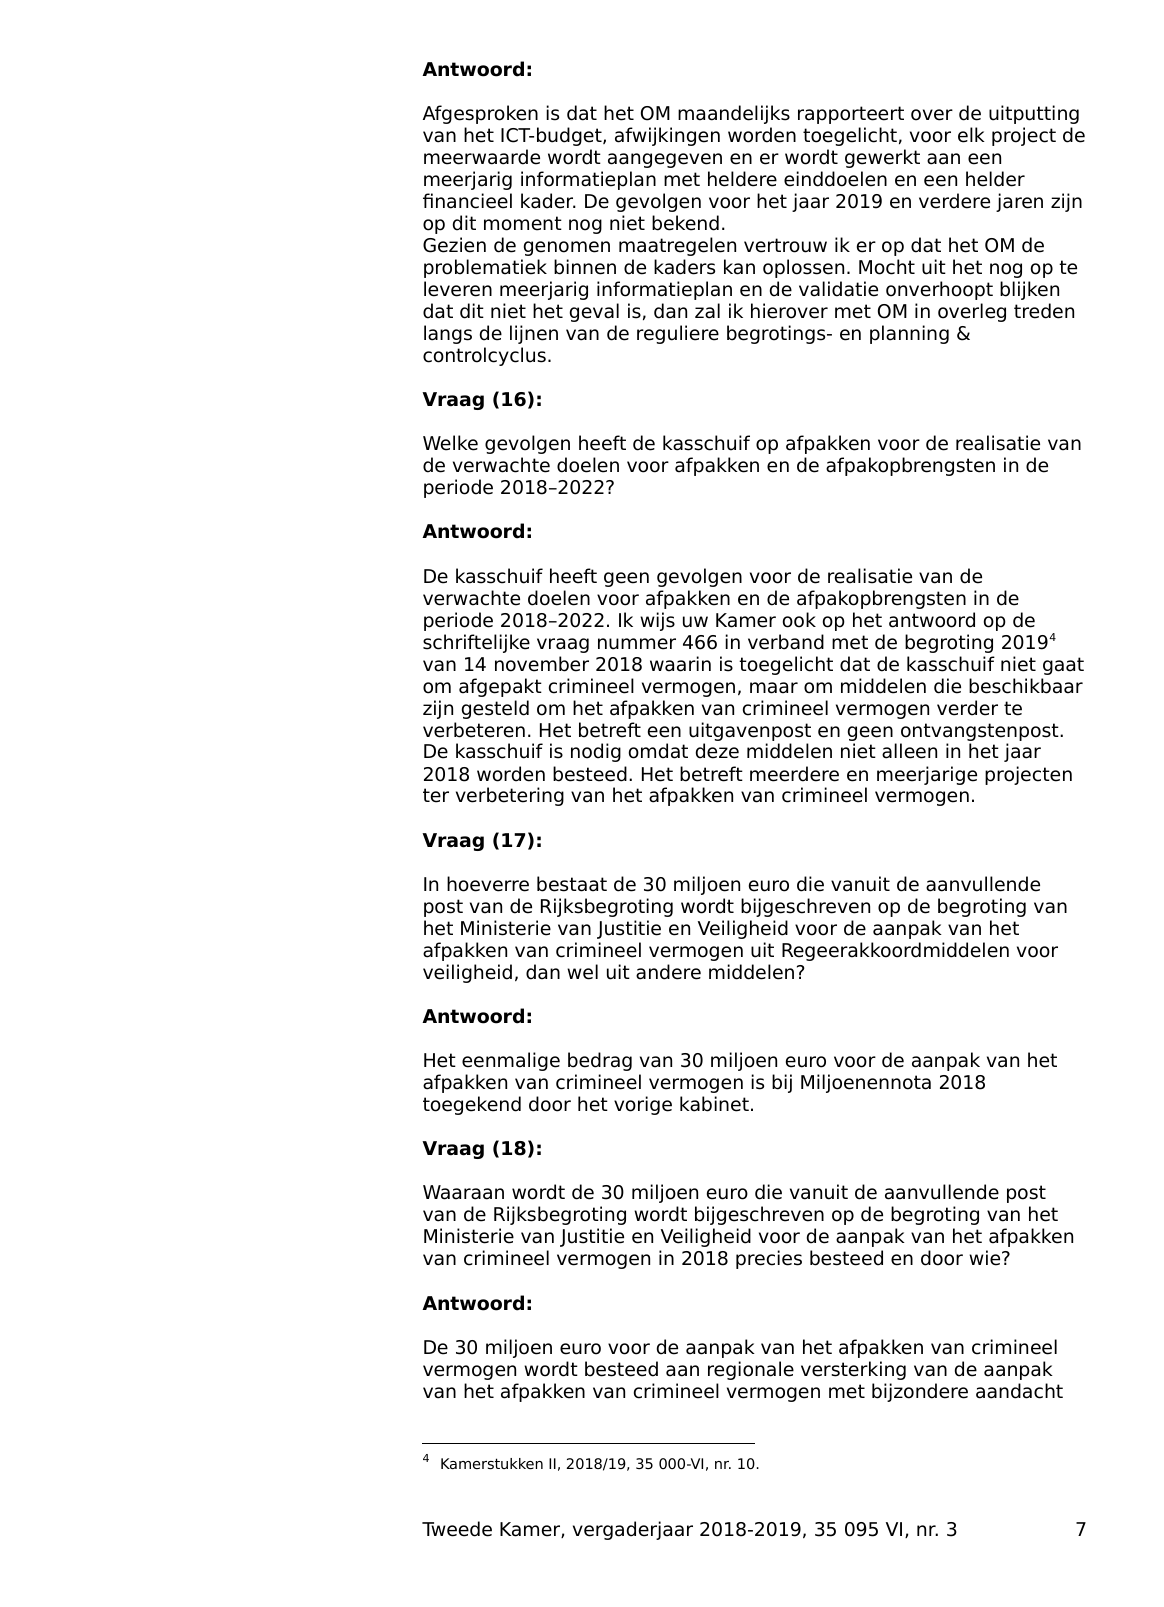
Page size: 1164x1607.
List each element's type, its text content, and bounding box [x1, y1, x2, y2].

text De 30 miljoen euro voor de aanpak van het afpakken van crimineel vermogen wordt besteed aan regionale versterking van de aanpak van het afpakken van crimineel vermogen met bijzondere aandacht [422, 1337, 1087, 1402]
text Kamerstukken II, 2018/19, 35 000-VI, nr. 10. [422, 1452, 1087, 1474]
text Gezien de genomen maatregelen vertrouw ik er op dat het OM de problematiek binnen de kaders kan oplossen. Mocht uit het nog op te leveren meerjarig informatieplan en de validatie onverhoopt blijken dat dit niet het geval is, dan zal ik hierover met OM in overleg treden langs de lijnen van de reguliere begrotings- en planning & controlcyclus. [422, 235, 1087, 367]
text De kasschuif heeft geen gevolgen voor de realisatie van de verwachte doelen voor afpakken en de afpakopbrengsten in de periode 2018–2022. Ik wijs uw Kamer ook op het antwoord op de schriftelijke vraag nummer 466 in verband met de begroting 2019 van 14 november 2018 waarin is toegelicht dat de kasschuif niet gaat om afgepakt crimineel vermogen, maar om middelen die beschikbaar zijn gesteld om het afpakken van crimineel vermogen verder te verbeteren. Het betreft een uitgavenpost en geen ontvangstenpost. De kasschuif is nodig omdat deze middelen niet alleen in het jaar 2018 worden besteed. Het betreft meerdere en meerjarige projecten ter verbetering van het afpakken van crimineel vermogen. [422, 566, 1087, 807]
text Welke gevolgen heeft de kasschuif op afpakken voor de realisatie van de verwachte doelen voor afpakken en de afpakopbrengsten in de periode 2018–2022? [422, 433, 1087, 499]
text Waaraan wordt de 30 miljoen euro die vanuit de aanvullende post van de Rijksbegroting wordt bijgeschreven op de begroting van het Ministerie van Justitie en Veiligheid voor de aanpak van het afpakken van crimineel vermogen in 2018 precies besteed en door wie? [422, 1182, 1087, 1270]
subtitle Antwoord: [422, 59, 1087, 81]
subtitle Vraag (16): [422, 389, 1087, 411]
subtitle Vraag (18): [422, 1138, 1087, 1160]
text In hoeverre bestaat de 30 miljoen euro die vanuit de aanvullende post van de Rijksbegroting wordt bijgeschreven op de begroting van het Ministerie van Justitie en Veiligheid voor de aanpak van het afpakken van crimineel vermogen uit Regeerakkoordmiddelen voor veiligheid, dan wel uit andere middelen? [422, 874, 1087, 984]
subtitle Vraag (17): [422, 829, 1087, 852]
subtitle Antwoord: [422, 521, 1087, 543]
text Het eenmalige bedrag van 30 miljoen euro voor de aanpak van het afpakken van crimineel vermogen is bij Miljoenennota 2018 toegekend door het vorige kabinet. [422, 1050, 1087, 1116]
subtitle Antwoord: [422, 1292, 1087, 1314]
subtitle Antwoord: [422, 1006, 1087, 1028]
text Afgesproken is dat het OM maandelijks rapporteert over de uitputting van het ICT-budget, afwijkingen worden toegelicht, voor elk project de meerwaarde wordt aangegeven en er wordt gewerkt aan een meerjarig informatieplan met heldere einddoelen en een helder financieel kader. De gevolgen voor het jaar 2019 en verdere jaren zijn op dit moment nog niet bekend. [422, 103, 1087, 235]
